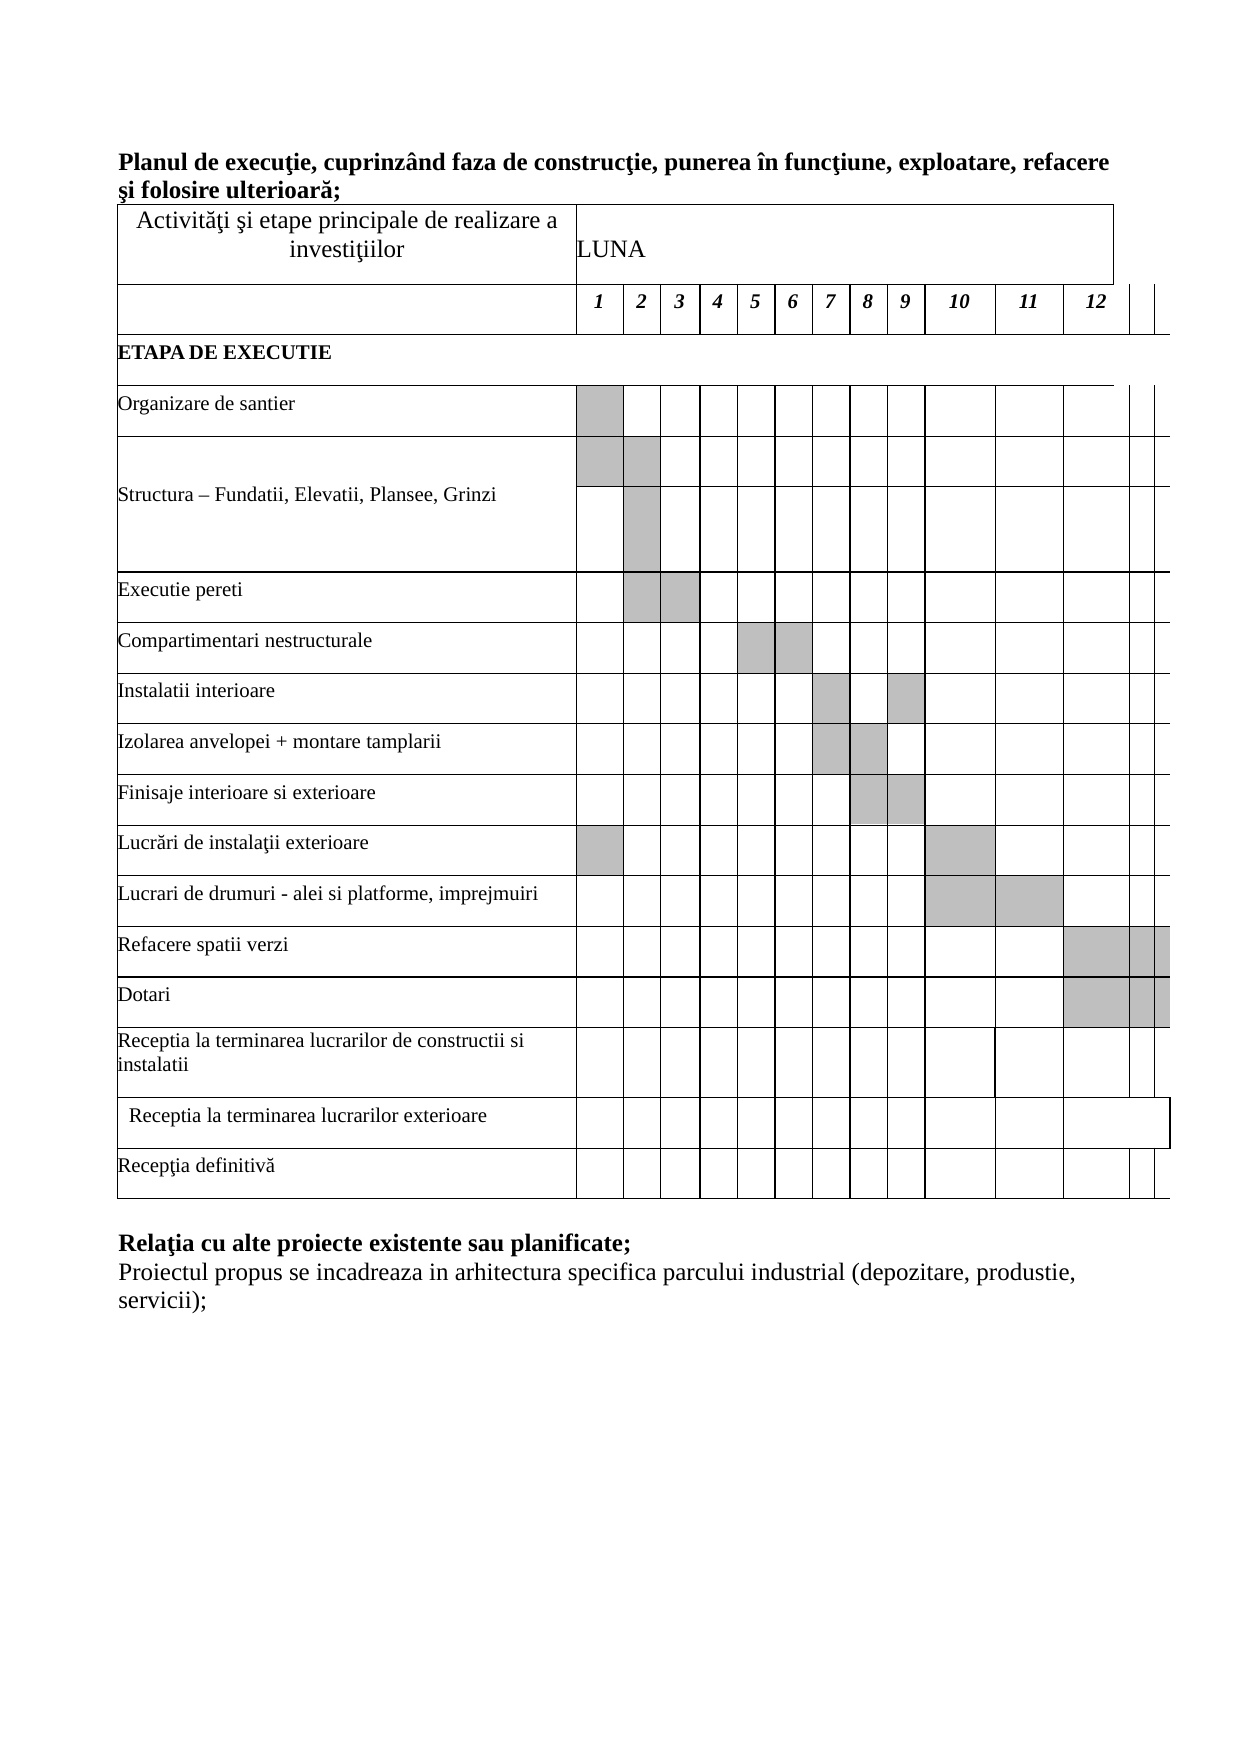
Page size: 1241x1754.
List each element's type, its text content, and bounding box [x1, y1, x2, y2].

table_cell [851, 386, 887, 436]
table_cell [996, 437, 1063, 486]
table_cell [661, 1098, 699, 1148]
table_cell [926, 573, 995, 622]
table_cell [776, 437, 812, 486]
table_cell [926, 1028, 994, 1097]
table_cell 4 [701, 285, 737, 334]
table_cell [926, 386, 995, 436]
table_cell [1064, 1098, 1169, 1148]
table_cell [1155, 487, 1170, 571]
table_cell [624, 1028, 660, 1097]
table_cell Receptia la terminarea lucrarilor exterioare [118, 1098, 576, 1148]
table_cell [577, 775, 623, 824]
table_cell [624, 674, 660, 723]
table_cell Executie pereti [118, 573, 576, 622]
table_cell [776, 623, 812, 673]
table_cell [701, 1149, 737, 1198]
table_cell 1 [577, 285, 623, 334]
table_cell [661, 386, 699, 436]
table_cell [661, 978, 699, 1027]
text Relaţia cu alte proiecte existente sau planificate; [118, 1228, 1122, 1257]
table_cell [1155, 385, 1170, 436]
table_cell [661, 674, 699, 723]
table_cell 2 [624, 285, 660, 334]
table_cell [118, 285, 576, 334]
table_cell [1155, 775, 1170, 824]
table_cell [1064, 1028, 1129, 1097]
table_cell [577, 927, 623, 976]
table_cell [701, 927, 737, 976]
table_cell [577, 487, 623, 571]
table_cell [776, 826, 812, 875]
table_cell [776, 573, 812, 622]
table_cell [701, 674, 737, 723]
table_cell [624, 724, 660, 774]
table_cell [1064, 978, 1129, 1027]
table_cell [738, 487, 774, 571]
table_header Activităţi şi etape principale de realizare a investiţiilor [118, 205, 576, 284]
table_cell [661, 437, 699, 486]
text Planul de execuţie, cuprinzând faza de construcţie, punerea în funcţiune, exploatare, refacere şi folosire ulterioară; [118, 147, 1122, 204]
table_cell [1064, 724, 1129, 774]
table_cell [926, 978, 995, 1027]
table_cell Izolarea anvelopei + montare tamplarii [118, 724, 576, 774]
table_header [1130, 204, 1154, 284]
table_cell [813, 927, 849, 976]
table_header LUNA [577, 205, 1113, 284]
table_cell [996, 573, 1063, 622]
table_cell [776, 978, 812, 1027]
table_cell [624, 623, 660, 673]
table_cell [851, 876, 887, 926]
table_cell Recepţia definitivă [118, 1149, 576, 1198]
table_cell [1155, 978, 1170, 1027]
table_cell [851, 573, 887, 622]
table_cell [813, 1028, 849, 1097]
table_cell [1130, 284, 1154, 334]
table_cell [851, 623, 887, 673]
table_cell [577, 876, 623, 926]
table_cell [1130, 1149, 1154, 1198]
table_cell Organizare de santier [118, 386, 576, 436]
table_cell [624, 775, 660, 824]
table_cell [776, 1149, 812, 1198]
table_cell [624, 1098, 660, 1148]
table_cell [738, 1149, 774, 1198]
table_cell [996, 674, 1063, 723]
table_cell [1155, 724, 1170, 774]
table_cell [888, 1098, 924, 1148]
table_cell [813, 386, 849, 436]
table_cell [776, 927, 812, 976]
table_cell [701, 1098, 737, 1148]
table_cell [813, 674, 849, 723]
table_cell [996, 1098, 1063, 1148]
table_cell [888, 573, 924, 622]
table_cell [1130, 335, 1154, 385]
table_cell [996, 927, 1063, 976]
table_cell [813, 724, 849, 774]
table_cell [701, 437, 737, 486]
table_cell [996, 724, 1063, 774]
table_cell [888, 1149, 924, 1198]
table_cell [776, 674, 812, 723]
text Proiectul propus se incadreaza in arhitectura specifica parcului industrial (depozitare, produstie, servicii); [118, 1257, 1122, 1314]
table_cell [701, 386, 737, 436]
table_cell Lucrări de instalaţii exterioare [118, 826, 576, 875]
table_cell Refacere spatii verzi [118, 927, 576, 976]
table_cell [577, 724, 623, 774]
table_cell [738, 826, 774, 875]
table_cell [813, 775, 849, 824]
table_cell [851, 927, 887, 976]
table_cell [1064, 927, 1129, 976]
table_cell [1064, 487, 1129, 571]
table_cell [888, 674, 924, 723]
table_cell [851, 1028, 887, 1097]
table_cell [661, 775, 699, 824]
table_cell [738, 775, 774, 824]
table_cell [926, 826, 995, 875]
table_cell [851, 674, 887, 723]
table_cell [1155, 1149, 1170, 1198]
table_cell [776, 386, 812, 436]
table_cell [1064, 437, 1129, 486]
table_header [1155, 204, 1170, 284]
table_cell [851, 724, 887, 774]
table_cell [701, 775, 737, 824]
table_cell [996, 826, 1063, 875]
table_cell [776, 1028, 812, 1097]
table_cell [577, 826, 623, 875]
table_cell [661, 623, 699, 673]
table_cell [1155, 927, 1170, 976]
table_cell [996, 487, 1063, 571]
table_cell [1155, 623, 1170, 673]
table_cell [661, 573, 699, 622]
table_cell [1064, 1149, 1129, 1198]
table_cell [577, 437, 623, 486]
table_cell [701, 876, 737, 926]
table_cell [776, 487, 812, 571]
table_cell [996, 623, 1063, 673]
table_cell [661, 724, 699, 774]
table_cell [577, 1149, 623, 1198]
table_cell [996, 1028, 1063, 1097]
table_cell [813, 876, 849, 926]
table_cell [738, 876, 774, 926]
table_cell Dotari [118, 978, 576, 1027]
table_cell [661, 1149, 699, 1198]
table_cell [1122, 335, 1129, 385]
table_cell [813, 487, 849, 571]
table_cell [624, 927, 660, 976]
table_cell [851, 826, 887, 875]
table_cell 12 [1064, 284, 1129, 334]
table_cell 10 [926, 285, 995, 334]
table_cell [851, 437, 887, 486]
table_cell [577, 1028, 623, 1097]
table_cell [1064, 826, 1129, 875]
table_cell [1155, 284, 1170, 334]
table_cell [738, 1098, 774, 1148]
table_cell [1064, 623, 1129, 673]
table_cell [1064, 674, 1129, 723]
table_cell 7 [813, 285, 849, 334]
table_cell [1064, 775, 1129, 824]
table_cell [813, 1149, 849, 1198]
table_cell [996, 386, 1063, 436]
table_cell [1155, 674, 1170, 723]
table_cell Instalatii interioare [118, 674, 576, 723]
table_cell [701, 623, 737, 673]
table_cell [701, 826, 737, 875]
table_cell [996, 1149, 1063, 1198]
table_cell [577, 1098, 623, 1148]
table_cell ETAPA DE EXECUTIE [118, 335, 1114, 385]
table_cell 5 [738, 285, 774, 334]
table_cell [926, 876, 995, 926]
table_cell [996, 876, 1063, 926]
table_cell [1130, 826, 1154, 875]
table_cell [624, 826, 660, 875]
table_cell 3 [661, 285, 699, 334]
table_cell [624, 437, 660, 486]
table_cell [1114, 335, 1122, 385]
table_cell [813, 978, 849, 1027]
table_cell [701, 1028, 737, 1097]
table_cell [813, 1098, 849, 1148]
table_cell Finisaje interioare si exterioare [118, 775, 576, 824]
table_cell [1130, 674, 1154, 723]
table_cell [1130, 385, 1154, 436]
table_cell [1130, 978, 1154, 1027]
table_cell [776, 775, 812, 824]
table_cell [1155, 335, 1170, 385]
table_cell [1155, 573, 1170, 622]
table_cell [813, 573, 849, 622]
table_cell [661, 927, 699, 976]
table_cell 9 [888, 285, 924, 334]
table_cell [926, 487, 995, 571]
table_cell [1130, 437, 1154, 486]
table_cell Receptia la terminarea lucrarilor de constructii si instalatii [118, 1028, 576, 1097]
table_cell [888, 1028, 924, 1097]
table_cell [624, 573, 660, 622]
table_cell [701, 573, 737, 622]
table_cell [926, 1149, 995, 1198]
table_cell [624, 1149, 660, 1198]
table_cell [776, 1098, 812, 1148]
table_cell [738, 623, 774, 673]
table_cell [888, 978, 924, 1027]
table_cell 8 [851, 285, 887, 334]
table_cell [926, 623, 995, 673]
table_cell [738, 724, 774, 774]
table_cell [1130, 724, 1154, 774]
table_cell Lucrari de drumuri - alei si platforme, imprejmuiri [118, 876, 576, 926]
table_cell [776, 876, 812, 926]
table_cell [813, 826, 849, 875]
table_cell [738, 573, 774, 622]
table_cell [851, 775, 887, 824]
table_cell [701, 724, 737, 774]
table_cell [1064, 385, 1129, 436]
table_cell [1155, 826, 1170, 875]
table_cell [888, 487, 924, 571]
table_cell [577, 674, 623, 723]
table_cell [1130, 876, 1154, 926]
table_cell [661, 1028, 699, 1097]
table_header [1122, 204, 1129, 284]
table_cell [926, 927, 995, 976]
table_cell [577, 623, 623, 673]
table_cell [996, 978, 1063, 1027]
table_cell [738, 674, 774, 723]
table_cell [1155, 876, 1170, 926]
table_cell [738, 927, 774, 976]
table_cell [996, 775, 1063, 824]
table_cell [661, 876, 699, 926]
table_cell [888, 386, 924, 436]
table_cell 11 [996, 285, 1063, 334]
table_cell [888, 724, 924, 774]
table_header [1114, 204, 1122, 284]
table_cell [851, 487, 887, 571]
table_cell [738, 386, 774, 436]
table_cell Compartimentari nestructurale [118, 623, 576, 673]
table_cell [813, 437, 849, 486]
table_cell [1155, 1028, 1170, 1097]
table_cell [926, 437, 995, 486]
table_cell [888, 826, 924, 875]
table_cell [1130, 623, 1154, 673]
table_cell [1130, 573, 1154, 622]
table_cell [661, 487, 699, 571]
table_cell [1064, 573, 1129, 622]
table_cell [1155, 437, 1170, 486]
table_cell [776, 724, 812, 774]
table_cell [661, 826, 699, 875]
table_cell [813, 623, 849, 673]
table_cell [624, 487, 660, 571]
table_cell [851, 978, 887, 1027]
table_cell [1130, 1028, 1154, 1097]
table_cell [577, 573, 623, 622]
table_cell [624, 386, 660, 436]
table_cell 6 [776, 285, 812, 334]
table_cell [888, 623, 924, 673]
table_cell [738, 437, 774, 486]
table_cell [888, 775, 924, 824]
table_cell [701, 487, 737, 571]
table_cell [926, 724, 995, 774]
table_cell [851, 1098, 887, 1148]
table_cell [738, 1028, 774, 1097]
table_cell [1130, 927, 1154, 976]
table_cell [888, 876, 924, 926]
table_cell [888, 927, 924, 976]
table_cell [851, 1149, 887, 1198]
table_cell [577, 978, 623, 1027]
table_cell [926, 1098, 995, 1148]
table_cell [1130, 775, 1154, 824]
table_cell [701, 978, 737, 1027]
table_cell [738, 978, 774, 1027]
table_cell Structura – Fundatii, Elevatii, Plansee, Grinzi [118, 437, 576, 571]
table_cell [624, 978, 660, 1027]
table_cell [624, 876, 660, 926]
table_cell [577, 386, 623, 436]
table_cell [926, 775, 995, 824]
table_cell [926, 674, 995, 723]
table_cell [1064, 876, 1129, 926]
table_cell [888, 437, 924, 486]
table_cell [1130, 487, 1154, 571]
